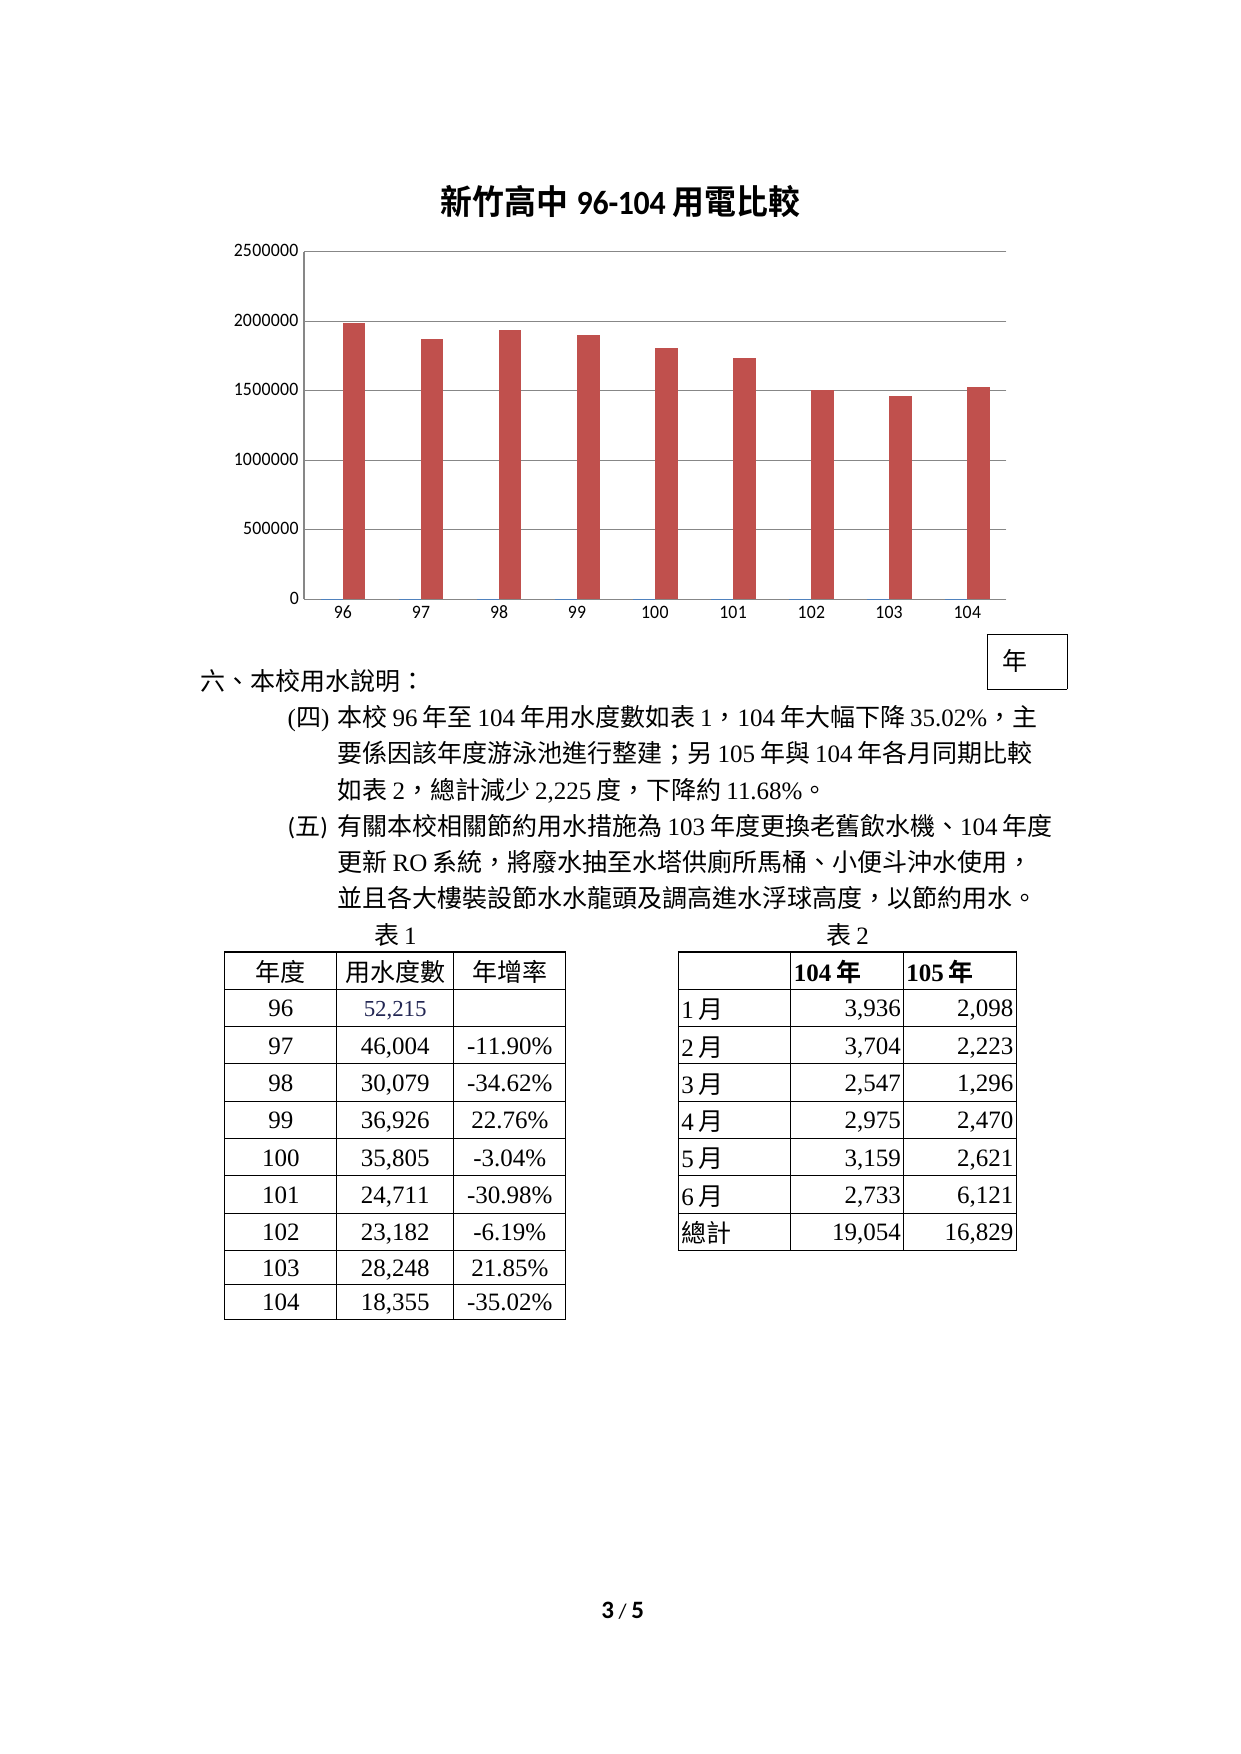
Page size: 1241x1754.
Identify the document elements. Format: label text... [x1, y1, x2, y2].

table_cell 101 [225, 1176, 336, 1212]
table_header 表2 [678, 915, 1016, 951]
table_cell 1月 [679, 990, 790, 1026]
table_cell 2,621 [904, 1139, 1016, 1175]
table_cell 總計 [679, 1214, 790, 1250]
text 六、本校用水說明： [187, 661, 1053, 698]
table_cell 28,248 [337, 1251, 453, 1284]
table_cell 1,296 [904, 1064, 1016, 1101]
table_cell 2,547 [791, 1064, 903, 1101]
table_cell 52,215 [337, 990, 453, 1026]
table_cell -35.02% [454, 1285, 565, 1318]
table_cell 104年 [791, 953, 903, 989]
table_cell 105年 [904, 953, 1016, 989]
table_cell [903, 1251, 1016, 1284]
table_cell [566, 1284, 678, 1318]
table_cell [903, 1284, 1016, 1318]
table_cell 年度 [225, 953, 336, 989]
table_cell [678, 1284, 791, 1318]
table_cell [566, 1138, 678, 1175]
table_cell 2,098 [904, 990, 1016, 1026]
table_cell 23,182 [337, 1214, 453, 1250]
table_cell 6,121 [904, 1176, 1016, 1212]
table_cell [678, 1251, 791, 1284]
table_cell [566, 1213, 678, 1250]
table_header [566, 915, 678, 951]
list 有關本校相關節約用水措施為103年度更換老舊飲水機、104年度更新RO系統，將廢水抽至水塔供廁所馬桶、小便斗沖水使用，並且各大樓裝設節水水龍頭及調高進水浮球高度，以節約用水。 [287, 806, 1053, 915]
table_cell 103 [225, 1251, 336, 1284]
table_cell [566, 1063, 678, 1101]
table_cell [566, 1175, 678, 1212]
table_cell 30,079 [337, 1064, 453, 1101]
table_cell [566, 1250, 678, 1284]
table_cell 6月 [679, 1176, 790, 1212]
table_cell 3,704 [791, 1027, 903, 1063]
table_cell 2,223 [904, 1027, 1016, 1063]
table_cell 96 [225, 990, 336, 1026]
table_cell 98 [225, 1064, 336, 1101]
table_cell [566, 951, 678, 989]
table_cell 2,975 [791, 1102, 903, 1138]
table_cell -34.62% [454, 1064, 565, 1101]
table_cell 46,004 [337, 1027, 453, 1063]
table_cell 3月 [679, 1064, 790, 1101]
table_cell 2月 [679, 1027, 790, 1063]
table_cell -3.04% [454, 1139, 565, 1175]
table_header 表1 [224, 915, 566, 951]
table_cell 3,159 [791, 1139, 903, 1175]
table_cell -30.98% [454, 1176, 565, 1212]
table_cell [791, 1251, 903, 1284]
table_cell [679, 953, 790, 989]
list 本校96年至104年用水度數如表1，104年大幅下降35.02%，主要係因該年度游泳池進行整建；另105年與104年各月同期比較如表2，總計減少2,225度，下降約11.68%。 [287, 698, 1053, 806]
table_cell 35,805 [337, 1139, 453, 1175]
table_cell 年增率 [454, 953, 565, 989]
table_cell 2,733 [791, 1176, 903, 1212]
table_cell 用水度數 [337, 953, 453, 989]
table_cell 18,355 [337, 1285, 453, 1318]
table_cell 36,926 [337, 1102, 453, 1138]
table_cell -6.19% [454, 1214, 565, 1250]
table_cell [566, 989, 678, 1026]
table_cell 3,936 [791, 990, 903, 1026]
table_cell -11.90% [454, 1027, 565, 1063]
table_cell [566, 1026, 678, 1063]
table_cell [566, 1101, 678, 1138]
table_cell 16,829 [904, 1214, 1016, 1250]
table_cell 99 [225, 1102, 336, 1138]
table_cell 97 [225, 1027, 336, 1063]
table_cell 22.76% [454, 1102, 565, 1138]
table_cell 100 [225, 1139, 336, 1175]
table_cell 102 [225, 1214, 336, 1250]
table_cell 2,470 [904, 1102, 1016, 1138]
table_cell [454, 990, 565, 1026]
table_cell 21.85% [454, 1251, 565, 1284]
table_cell 4月 [679, 1102, 790, 1138]
table_cell 19,054 [791, 1214, 903, 1250]
text 年 [1002, 642, 1052, 678]
table_cell 104 [225, 1285, 336, 1318]
table_cell 24,711 [337, 1176, 453, 1212]
table_cell 5月 [679, 1139, 790, 1175]
table_cell [791, 1284, 903, 1318]
